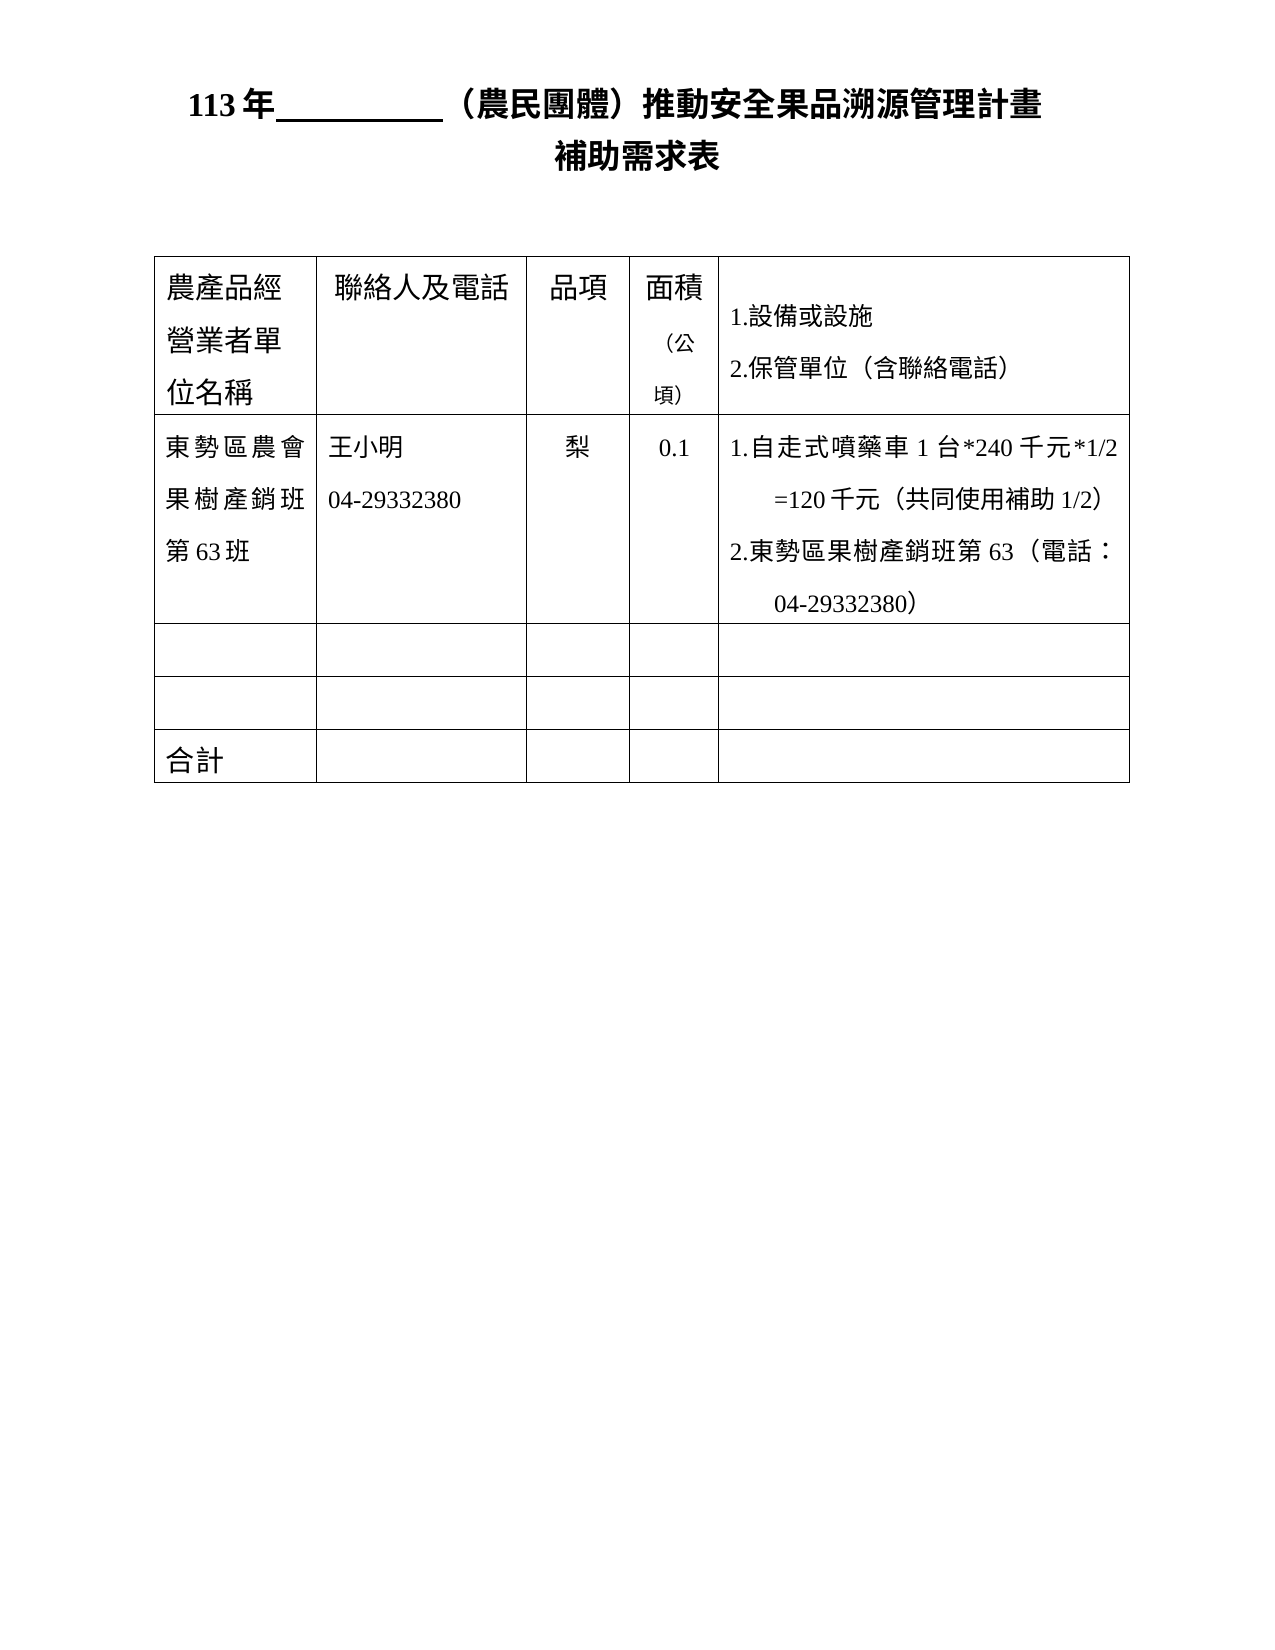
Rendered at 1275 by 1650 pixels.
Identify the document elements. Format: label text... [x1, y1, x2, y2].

table_cell [527, 677, 629, 729]
table_cell [719, 677, 1129, 729]
table_cell [630, 677, 718, 729]
text 113年 （農民團體）推動安全果品溯源管理計畫 [187, 75, 1087, 127]
table_cell [155, 624, 316, 676]
table_cell 0.1 [630, 415, 718, 623]
table_cell [317, 624, 526, 676]
table_cell 梨 [527, 415, 629, 623]
table_cell 1.自走式噴藥車1台*240千元*1/2 =120千元（共同使用補助1/2） 2.東勢區果樹產銷班第63（電話：04-29332380） [719, 415, 1129, 623]
table_cell [719, 730, 1129, 782]
text 補助需求表 [187, 127, 1087, 179]
table_header 農產品經營業者單位名稱 [155, 257, 316, 413]
table_header 聯絡人及電話 [317, 257, 526, 413]
table_cell [527, 624, 629, 676]
table_cell [317, 730, 526, 782]
table_cell 王小明 04-29332380 [317, 415, 526, 623]
table_cell [527, 730, 629, 782]
table_header 面積（公頃） [630, 257, 718, 413]
table_cell [630, 624, 718, 676]
table_cell [630, 730, 718, 782]
table_cell [155, 677, 316, 729]
table_header 1.設備或設施 2.保管單位（含聯絡電話） [719, 257, 1129, 413]
table_header 品項 [527, 257, 629, 413]
table_cell [317, 677, 526, 729]
table_cell 東勢區農會果樹產銷班第63班 [155, 415, 316, 623]
table_cell 合計 [155, 730, 316, 782]
table_cell [719, 624, 1129, 676]
